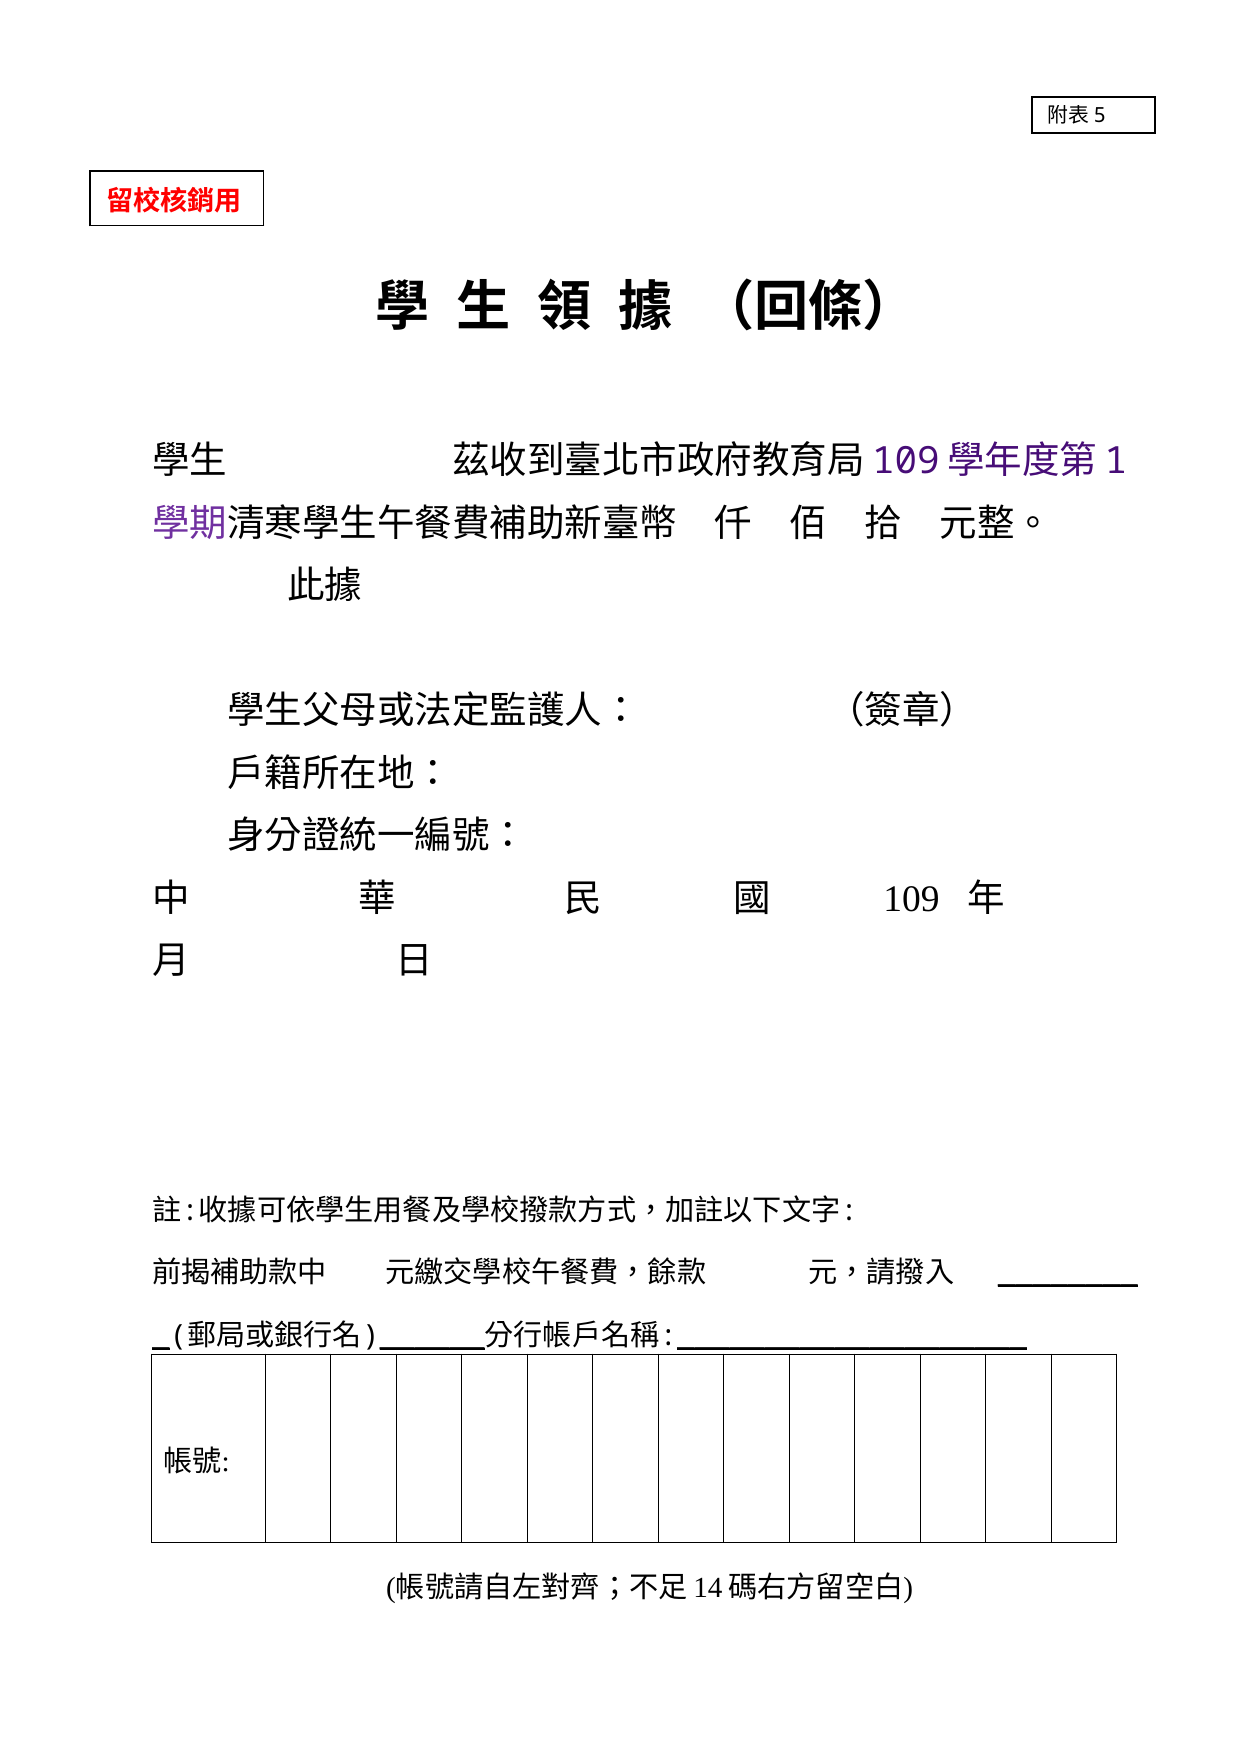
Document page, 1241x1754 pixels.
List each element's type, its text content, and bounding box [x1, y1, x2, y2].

text 附表5 [1047, 105, 1139, 125]
table_header [724, 1355, 789, 1542]
text 學生父母或法定監護人： （簽章） [152, 666, 1139, 728]
table_header [331, 1355, 396, 1542]
text [91, 172, 263, 225]
table_header [528, 1355, 592, 1542]
text (帳號請自左對齊；不足14碼右方留空白) [152, 1543, 1139, 1606]
table_header [593, 1355, 658, 1542]
table_header [855, 1355, 920, 1542]
text 身分證統一編號： [152, 791, 1139, 853]
table_header [986, 1355, 1051, 1542]
text 留校核銷用 [106, 179, 248, 217]
text 中 華 民 國 109 年 月 日 [152, 853, 1139, 978]
text 註:收據可依學生用餐及學校撥款方式，加註以下文字: [152, 1166, 1139, 1228]
text 此據 [152, 541, 1139, 603]
table_header [921, 1355, 985, 1542]
text 學生 茲收到臺北市政府教育局109學年度第1學期清寒學生午餐費補助新臺幣 仟 佰 拾 元整。 [152, 416, 1139, 541]
text 前揭補助款中 元繳交學校午餐費，餘款 元，請撥入 _________(郵局或銀行名)______分行帳戶名稱:____________________ [152, 1228, 1139, 1353]
table_header 帳號: [152, 1355, 265, 1542]
table_header [266, 1355, 330, 1542]
table_header [790, 1355, 854, 1542]
text 學 生 領 據 （回條） [152, 228, 1139, 353]
table_header [1052, 1355, 1116, 1542]
table_header [659, 1355, 723, 1542]
text 戶籍所在地： [152, 728, 1139, 791]
table_header [397, 1355, 461, 1542]
table_header [462, 1355, 527, 1542]
